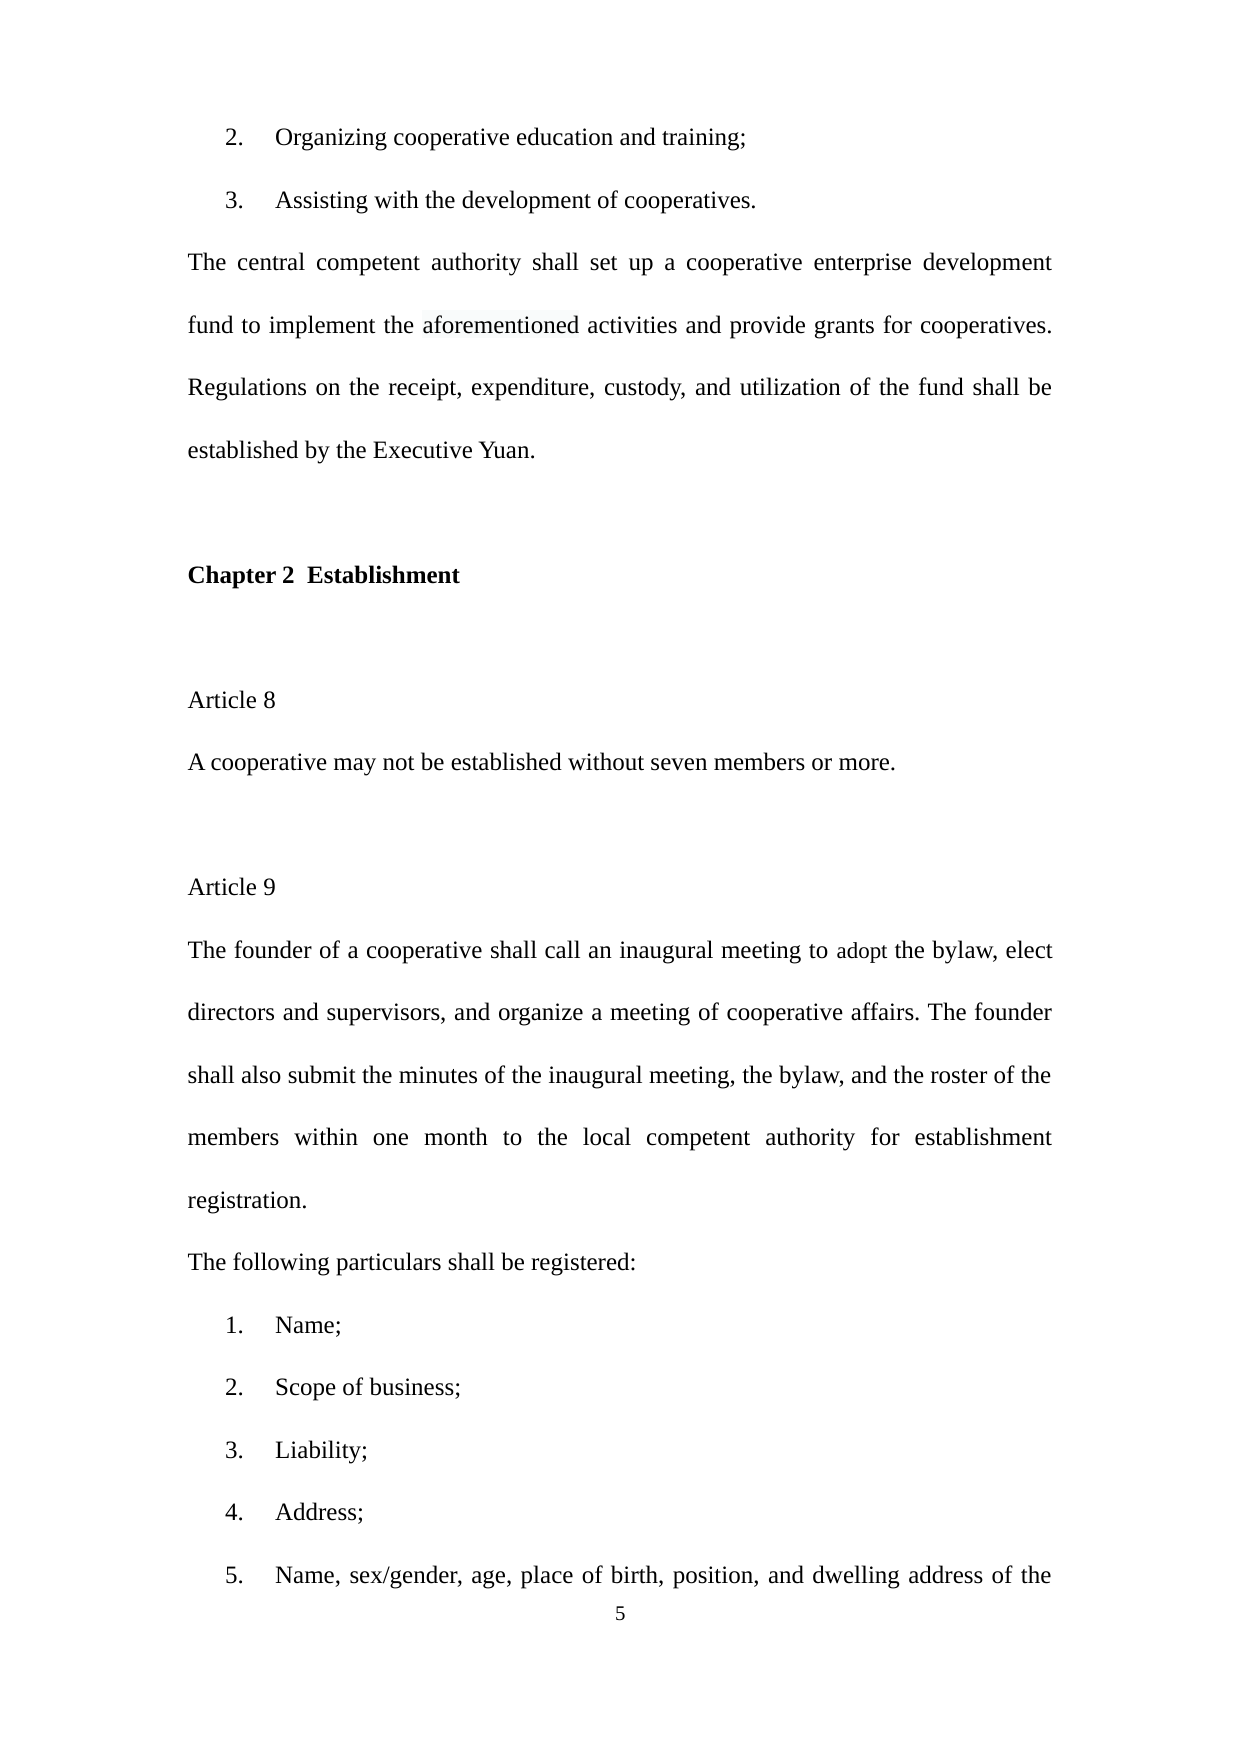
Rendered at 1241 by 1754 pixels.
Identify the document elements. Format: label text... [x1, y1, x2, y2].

list Liability; [225, 1407, 1053, 1470]
text The following particulars shall be registered: [187, 1220, 1053, 1282]
text Chapter 2 Establishment [187, 532, 1053, 595]
list Organizing cooperative education and training; [225, 95, 1053, 157]
list Address; [225, 1470, 1053, 1532]
list Scope of business; [225, 1345, 1053, 1407]
list Assisting with the development of cooperatives. [225, 157, 1053, 220]
text Article 9 [187, 845, 1053, 907]
list Name; [225, 1282, 1053, 1345]
list Name, sex/gender, age, place of birth, position, and dwelling address of the [225, 1532, 1053, 1595]
text The central competent authority shall set up a cooperative enterprise development fund to implement the aforementioned activities and provide grants for cooperatives. Regulations on the receipt, expenditure, custody, and utilization of the fund shall be established by the Executive Yuan. [187, 220, 1053, 470]
text Article 8 [187, 657, 1053, 720]
text The founder of a cooperative shall call an inaugural meeting to adopt the bylaw, elect directors and supervisors, and organize a meeting of cooperative affairs. The founder shall also submit the minutes of the inaugural meeting, the bylaw, and the roster of the members within one month to the local competent authority for establishment registration. [187, 907, 1053, 1220]
text A cooperative may not be established without seven members or more. [187, 720, 1053, 782]
